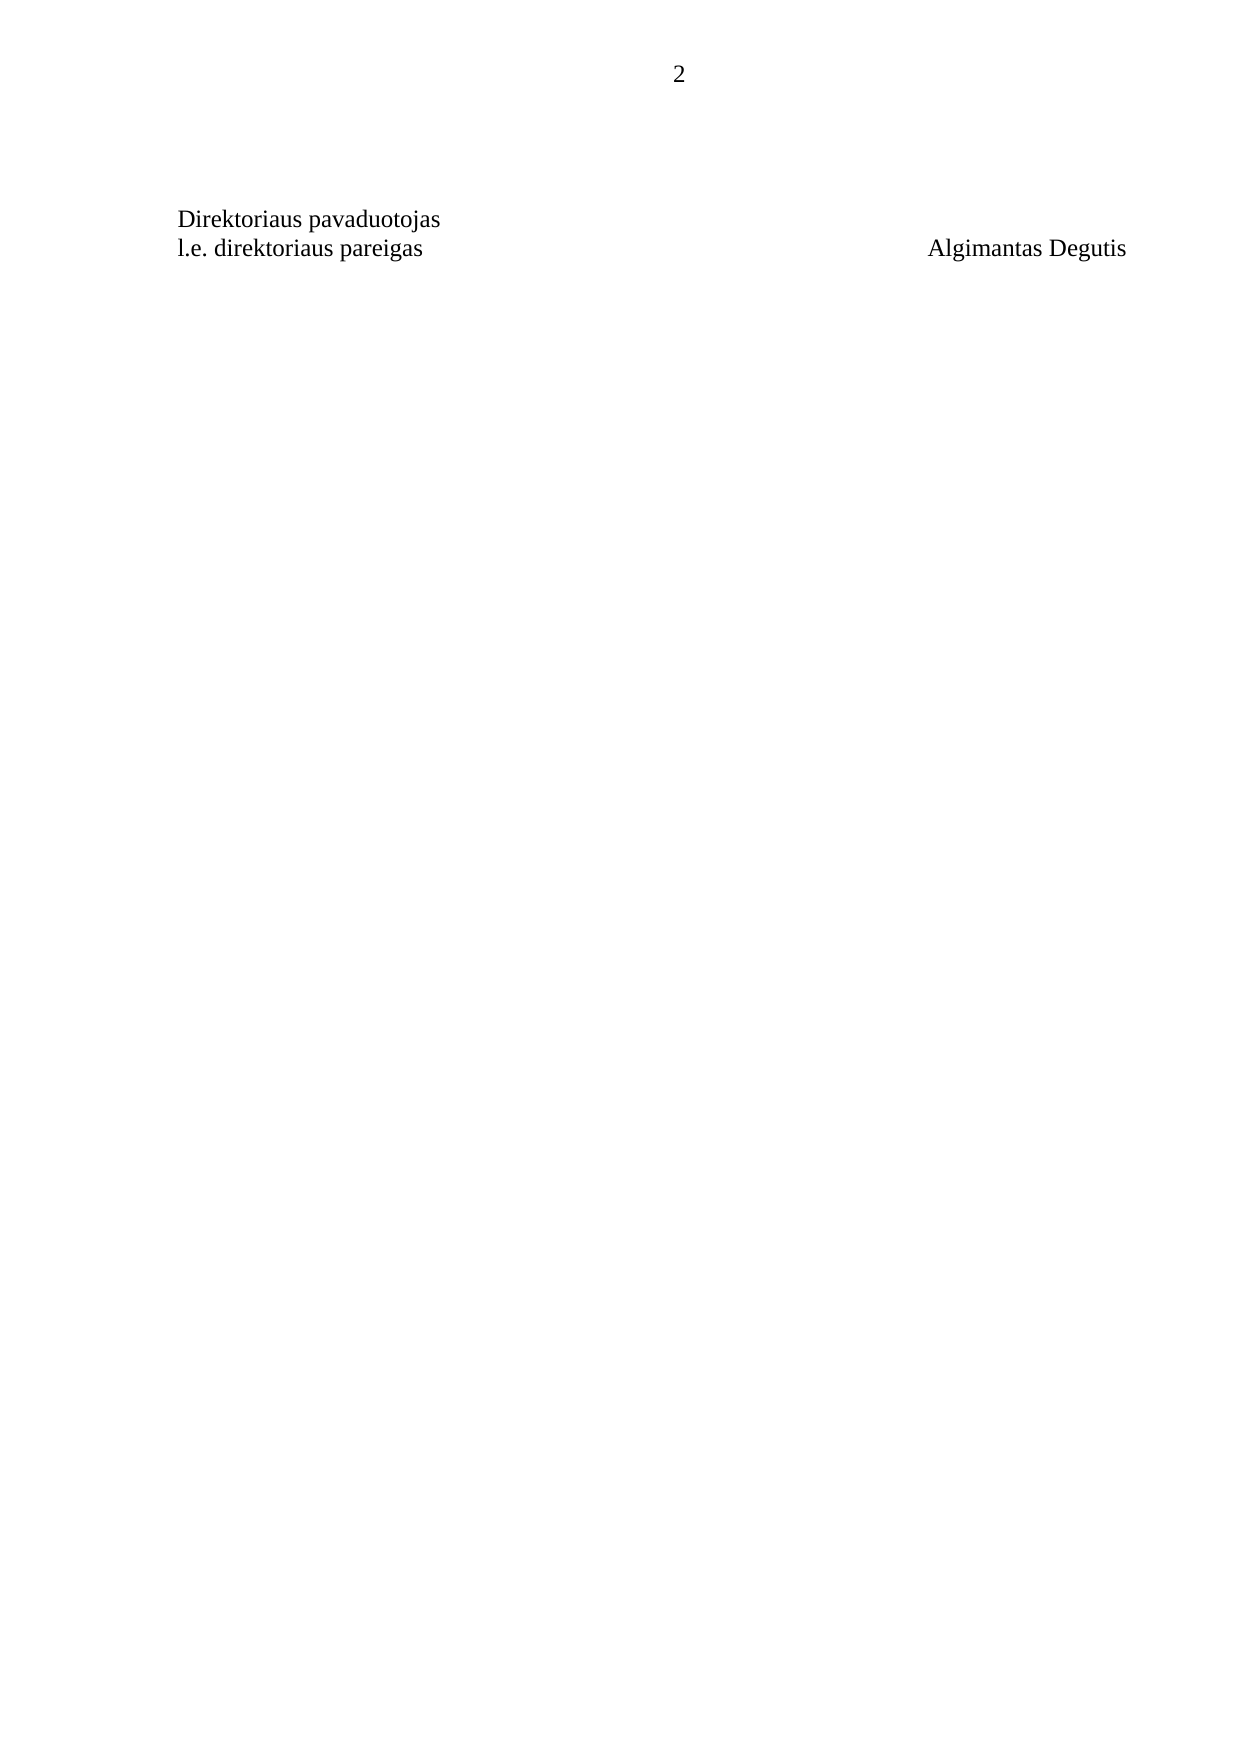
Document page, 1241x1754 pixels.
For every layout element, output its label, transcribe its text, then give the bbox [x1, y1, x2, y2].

text Direktoriaus pavaduotojas [177, 204, 1181, 233]
text l.e. direktoriaus pareigas Algimantas Degutis [177, 233, 1181, 262]
